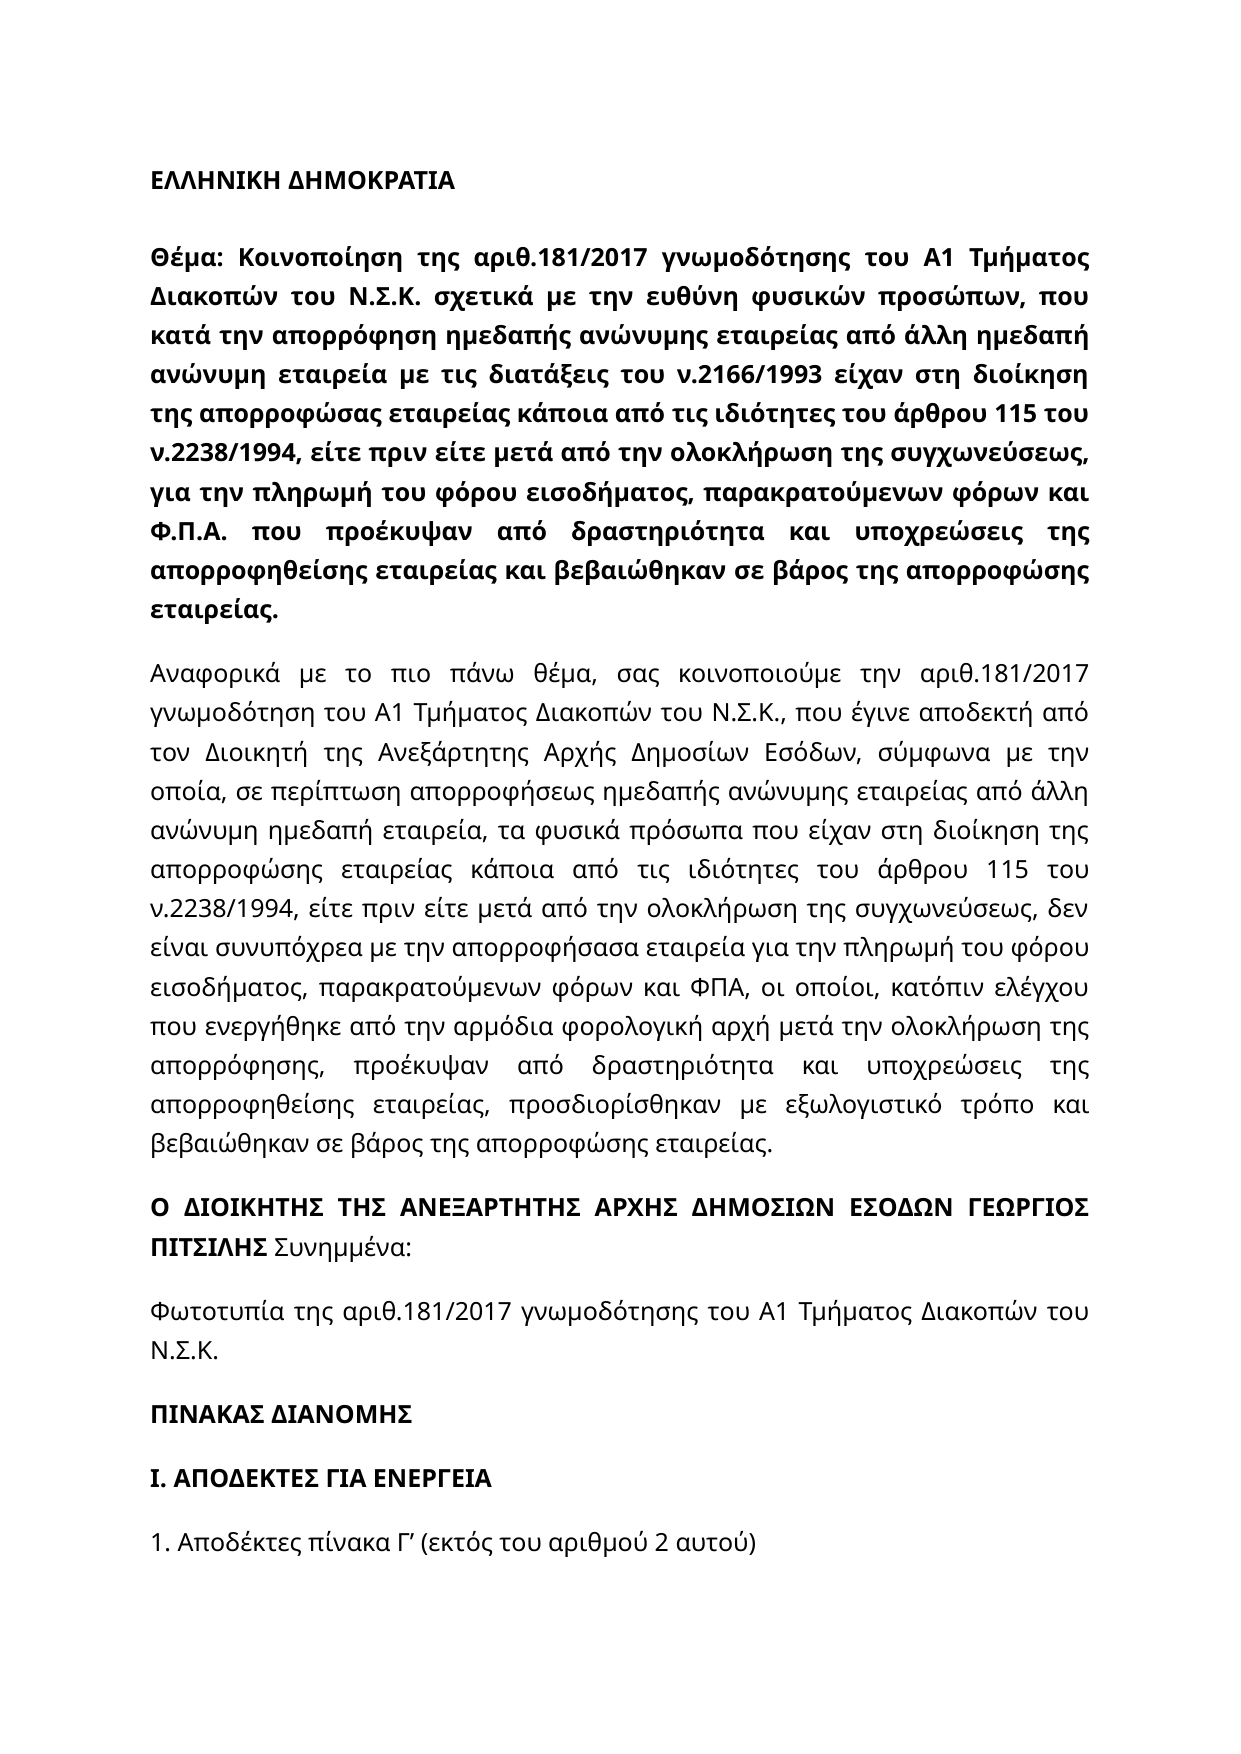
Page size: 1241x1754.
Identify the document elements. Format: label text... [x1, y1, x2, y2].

text 1. Αποδέκτες πίνακα Γ’ (εκτός του αριθμού 2 αυτού) [150, 1525, 1090, 1559]
text ΠΙΝΑΚΑΣ ΔΙΑΝΟΜΗΣ [150, 1397, 1090, 1431]
text Ι. ΑΠΟΔΕΚΤΕΣ ΓΙΑ ΕΝΕΡΓΕΙΑ [150, 1461, 1090, 1495]
text Ο ΔΙΟΙΚΗΤΗΣ ΤΗΣ ΑΝΕΞΑΡΤΗΤΗΣ ΑΡΧΗΣ ΔΗΜΟΣΙΩΝ ΕΣΟΔΩΝ ΓΕΩΡΓΙΟΣ ΠΙΤΣΙΛΗΣ Συνημμένα: [150, 1190, 1090, 1263]
text Θέμα: Κοινοποίηση της αριθ.181/2017 γνωμοδότησης του Α1 Τμήματος Διακοπών του Ν.Σ.Κ. σχετικά με την ευθύνη φυσικών προσώπων, που κατά την απορρόφηση ημεδαπής ανώνυμης εταιρείας από άλλη ημεδαπή ανώνυμη εταιρεία με τις διατάξεις του ν.2166/1993 είχαν στη διοίκηση της απορροφώσας εταιρείας κάποια από τις ιδιότητες του άρθρου 115 του ν.2238/1994, είτε πριν είτε μετά από την ολοκλήρωση της συγχωνεύσεως, για την πληρωμή του φόρου εισοδήματος, παρακρατούμενων φόρων και Φ.Π.Α. που προέκυψαν από δραστηριότητα και υποχρεώσεις της απορροφηθείσης εταιρείας και βεβαιώθηκαν σε βάρος της απορροφώσης εταιρείας. [150, 239, 1090, 626]
text Αναφορικά με το πιο πάνω θέμα, σας κοινοποιούμε την αριθ.181/2017 γνωμοδότηση του Α1 Τμήματος Διακοπών του Ν.Σ.Κ., που έγινε αποδεκτή από τον Διοικητή της Ανεξάρτητης Αρχής Δημοσίων Εσόδων, σύμφωνα με την οποία, σε περίπτωση απορροφήσεως ημεδαπής ανώνυμης εταιρείας από άλλη ανώνυμη ημεδαπή εταιρεία, τα φυσικά πρόσωπα που είχαν στη διοίκηση της απορροφώσης εταιρείας κάποια από τις ιδιότητες του άρθρου 115 του ν.2238/1994, είτε πριν είτε μετά από την ολοκλήρωση της συγχωνεύσεως, δεν είναι συνυπόχρεα με την απορροφήσασα εταιρεία για την πληρωμή του φόρου εισοδήματος, παρακρατούμενων φόρων και ΦΠΑ, οι οποίοι, κατόπιν ελέγχου που ενεργήθηκε από την αρμόδια φορολογική αρχή μετά την ολοκλήρωση της απορρόφησης, προέκυψαν από δραστηριότητα και υποχρεώσεις της απορροφηθείσης εταιρείας, προσδιορίσθηκαν με εξωλογιστικό τρόπο και βεβαιώθηκαν σε βάρος της απορροφώσης εταιρείας. [150, 656, 1090, 1160]
text Φωτοτυπία της αριθ.181/2017 γνωμοδότησης του Α1 Τμήματος Διακοπών του Ν.Σ.Κ. [150, 1293, 1090, 1367]
title ΕΛΛΗΝΙΚΗ ΔΗΜΟΚΡΑΤΙΑ [150, 162, 1090, 197]
